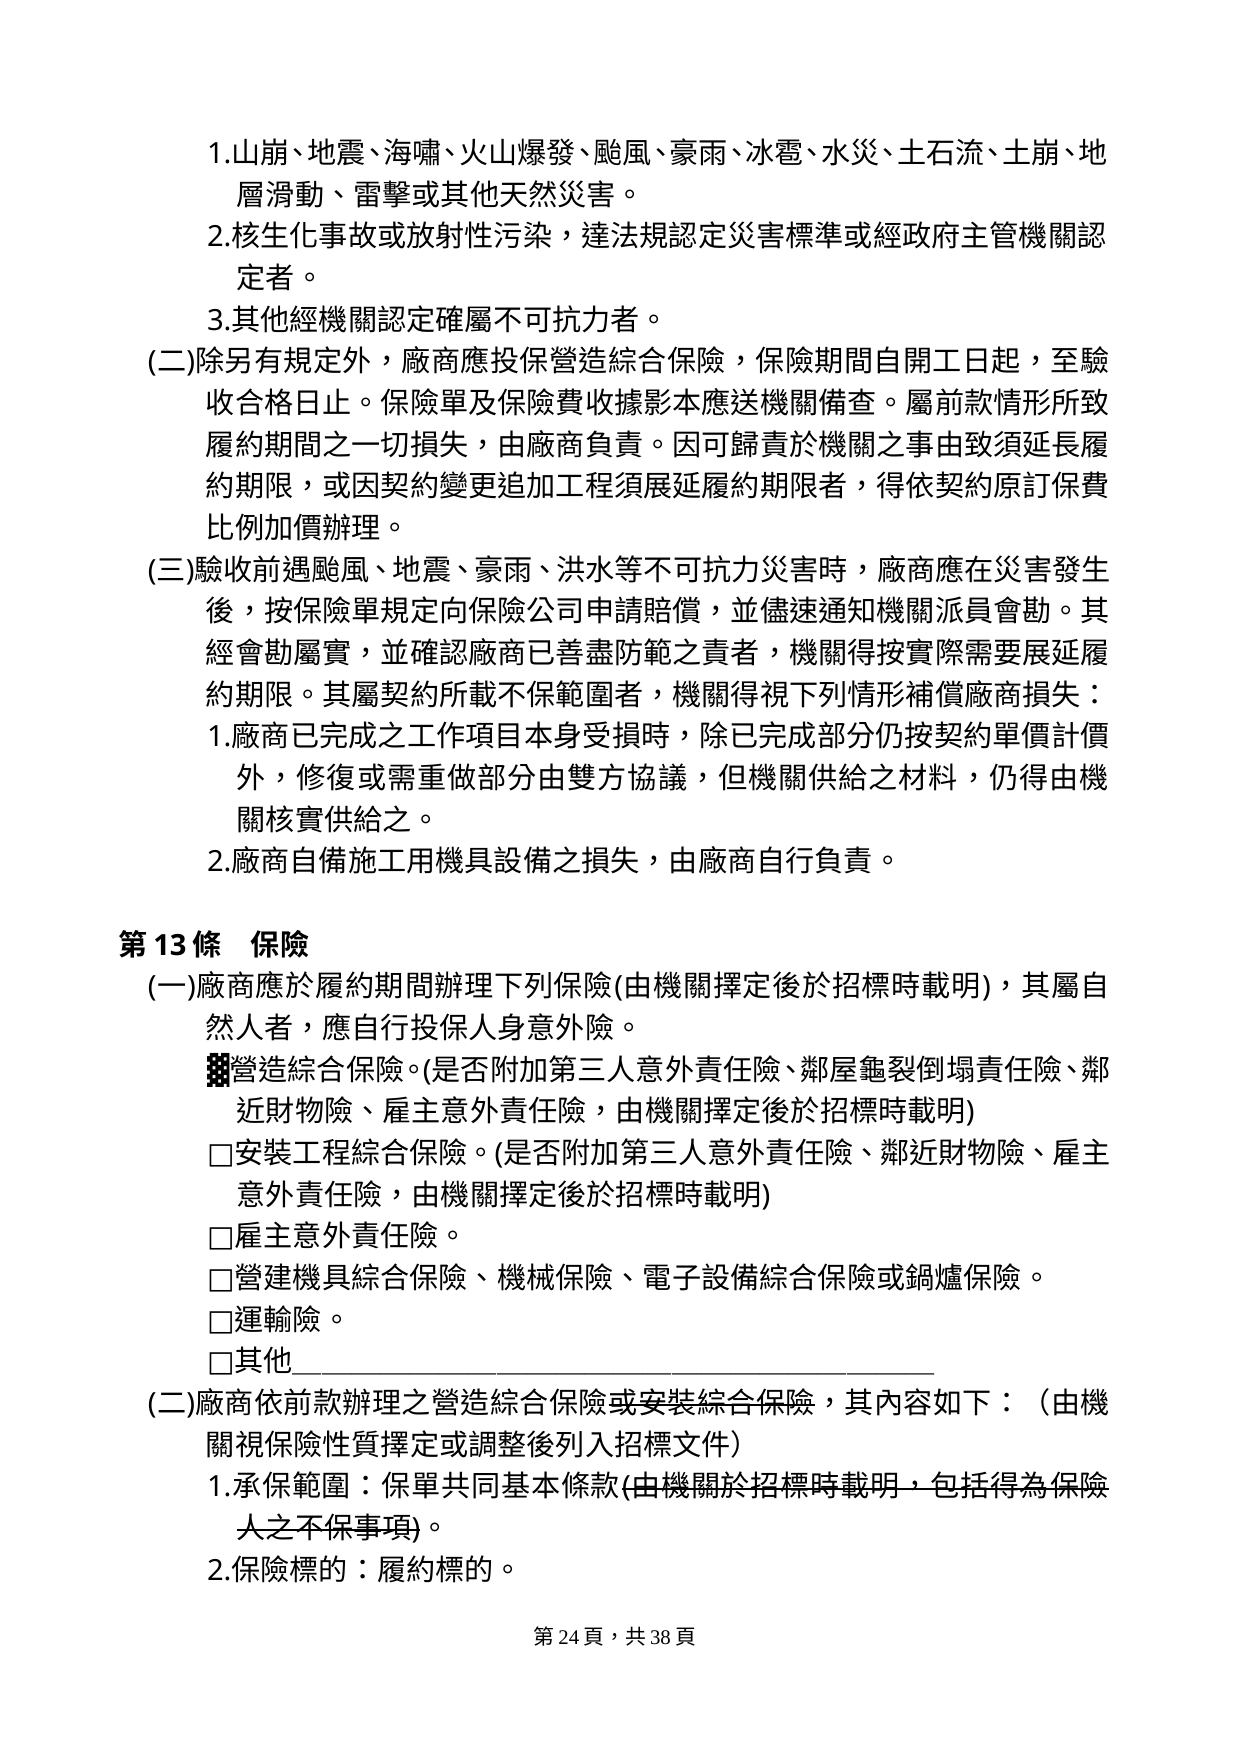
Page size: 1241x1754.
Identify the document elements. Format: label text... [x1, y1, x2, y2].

text (一)廠商應於履約期間辦理下列保險(由機關擇定後於招標時載明)，其屬自然人者，應自行投保人身意外險。 [148, 963, 1110, 1047]
text □安裝工程綜合保險。(是否附加第三人意外責任險、鄰近財物險、雇主意外責任險，由機關擇定後於招標時載明) [207, 1130, 1110, 1213]
text (三)驗收前遇颱風、地震、豪雨、洪水等不可抗力災害時，廠商應在災害發生後，按保險單規定向保險公司申請賠償，並儘速通知機關派員會勘。其經會勘屬實，並確認廠商已善盡防範之責者，機關得按實際需要展延履約期限。其屬契約所載不保範圍者，機關得視下列情形補償廠商損失： [148, 547, 1110, 713]
text 1.承保範圍：保單共同基本條款(由機關於招標時載明，包括得為保險人之不保事項)。 [207, 1463, 1110, 1547]
text 2.廠商自備施工用機具設備之損失，由廠商自行負責。 [207, 838, 1110, 880]
text 3.其他經機關認定確屬不可抗力者。 [207, 297, 1108, 338]
text □其他＿＿＿＿＿＿＿＿＿＿＿＿＿＿＿＿＿＿＿＿＿＿ [207, 1338, 1110, 1380]
text □運輸險。 [207, 1297, 1110, 1338]
text 2.保險標的：履約標的。 [207, 1547, 1110, 1588]
text □營建機具綜合保險、機械保險、電子設備綜合保險或鍋爐保險。 [207, 1255, 1110, 1297]
text □雇主意外責任險。 [207, 1213, 1110, 1255]
text (二)廠商依前款辦理之營造綜合保險或安裝綜合保險，其內容如下：（由機關視保險性質擇定或調整後列入招標文件） [148, 1380, 1110, 1463]
text ▓營造綜合保險。(是否附加第三人意外責任險、鄰屋龜裂倒塌責任險、鄰近財物險、雇主意外責任險，由機關擇定後於招標時載明) [207, 1047, 1110, 1130]
text 2.核生化事故或放射性污染，達法規認定災害標準或經政府主管機關認定者。 [207, 213, 1108, 297]
text 第13條 保險 [118, 922, 1110, 963]
text 1.山崩、地震、海嘯、火山爆發、颱風、豪雨、冰雹、水災、土石流、土崩、地層滑動、雷擊或其他天然災害。 [207, 130, 1108, 213]
text (二)除另有規定外，廠商應投保營造綜合保險，保險期間自開工日起，至驗收合格日止。保險單及保險費收據影本應送機關備查。屬前款情形所致履約期間之一切損失，由廠商負責。因可歸責於機關之事由致須延長履約期限，或因契約變更追加工程須展延履約期限者，得依契約原訂保費比例加價辦理。 [148, 338, 1110, 547]
text 1.廠商已完成之工作項目本身受損時，除已完成部分仍按契約單價計價外，修復或需重做部分由雙方協議，但機關供給之材料，仍得由機關核實供給之。 [207, 713, 1110, 838]
